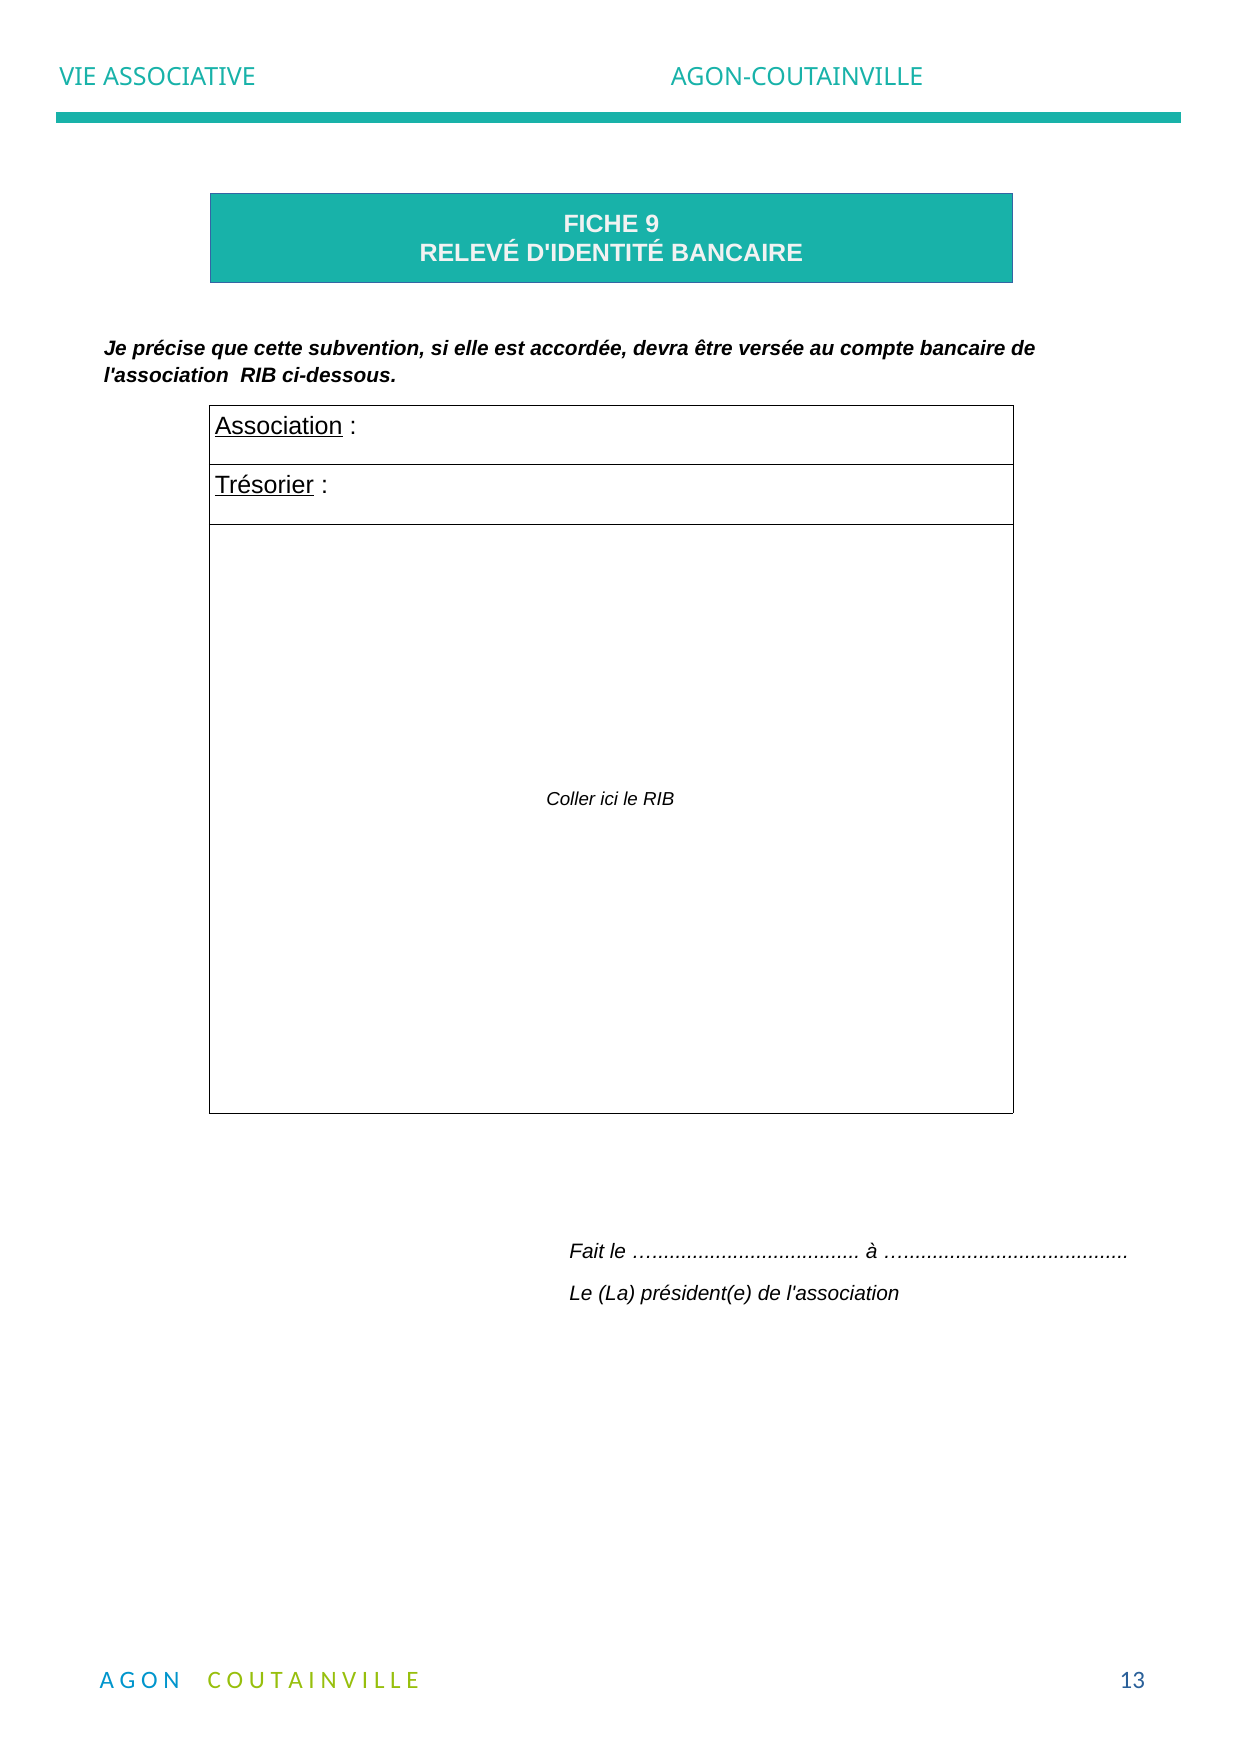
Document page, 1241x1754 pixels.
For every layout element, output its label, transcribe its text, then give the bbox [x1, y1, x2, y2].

text Le (La) président(e) de l'association [103, 1281, 1144, 1305]
table_cell Coller ici le RIB [210, 525, 1013, 1112]
text Je précise que cette subvention, si elle est accordée, devra être versée au compte bancaire de l'association RIB ci-dessous. [103, 336, 1144, 387]
text Fait le ….................................... à …....................................... [103, 1239, 1144, 1263]
table_cell Trésorier : [210, 465, 1013, 524]
table_header Association : [210, 406, 1013, 464]
